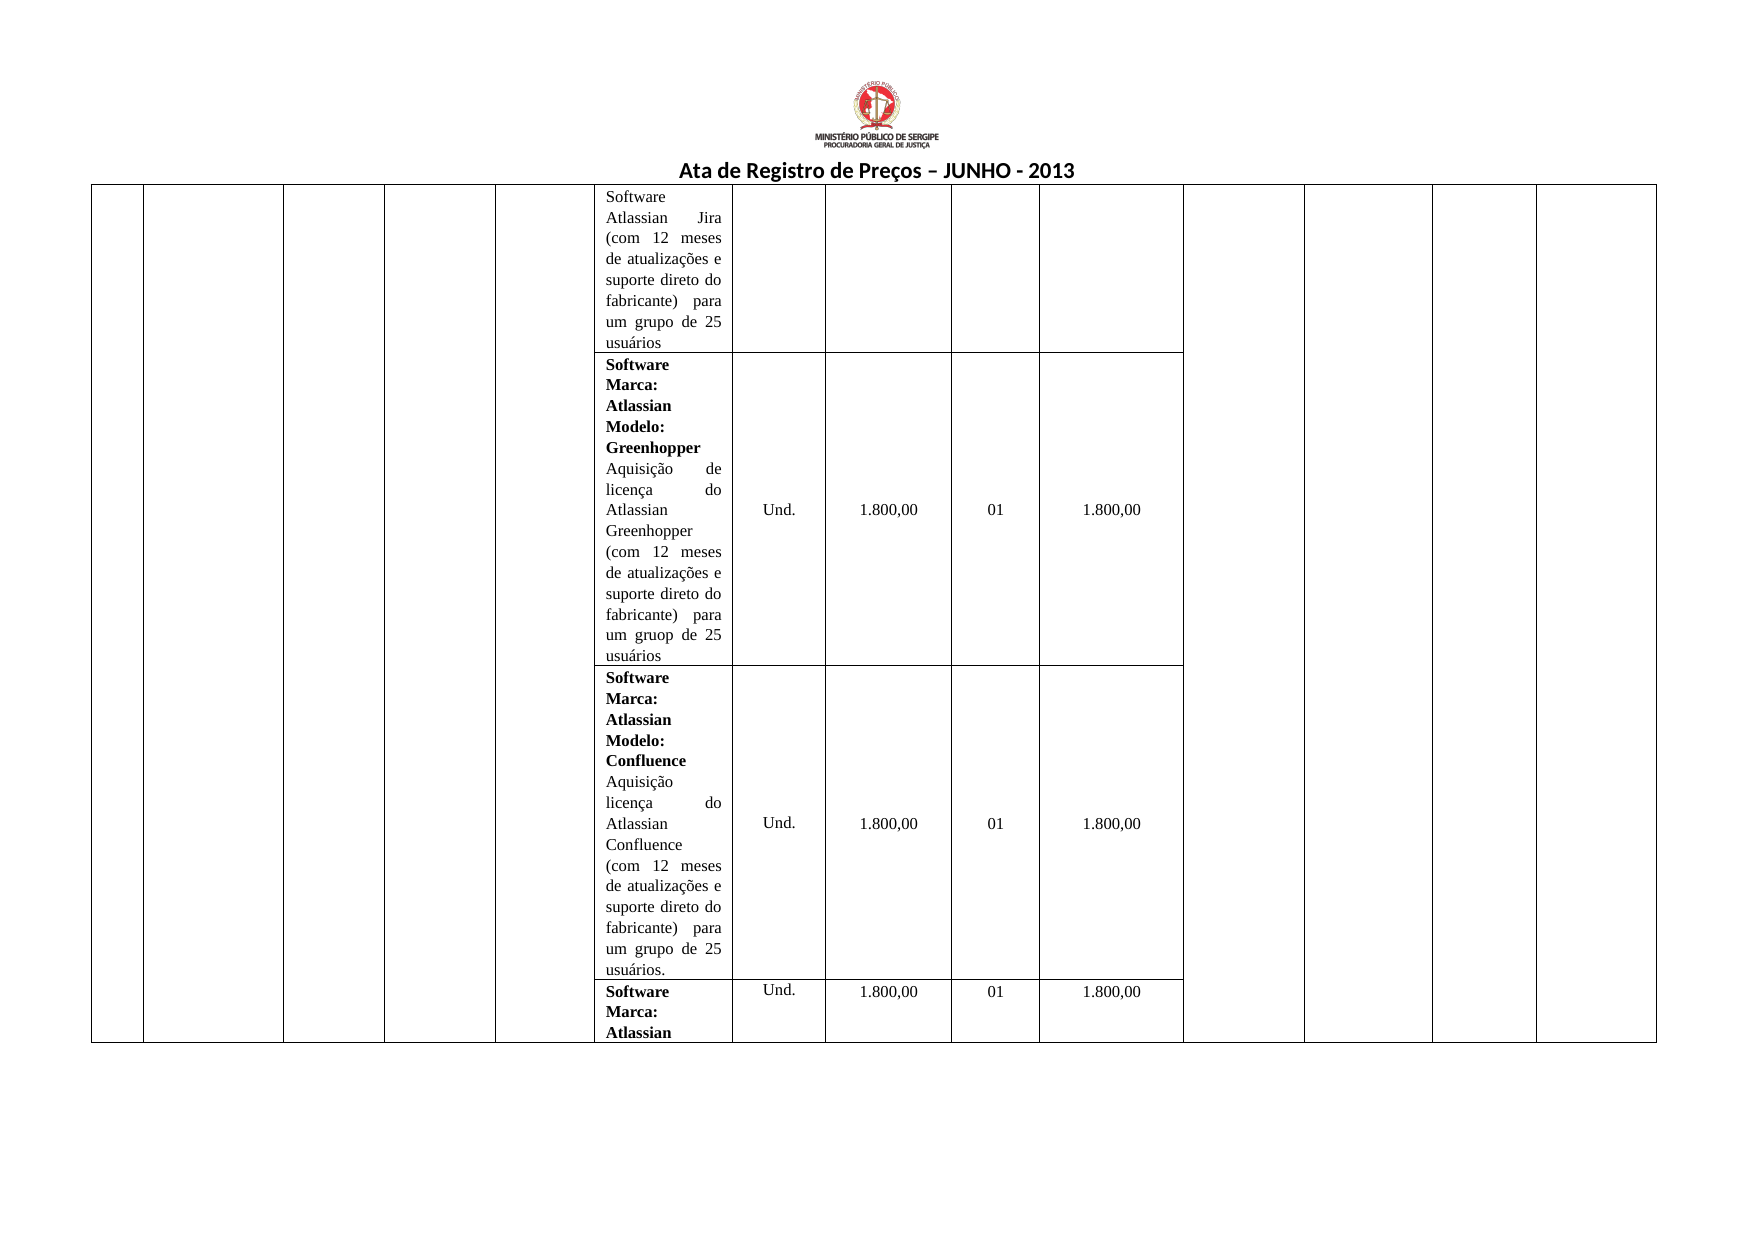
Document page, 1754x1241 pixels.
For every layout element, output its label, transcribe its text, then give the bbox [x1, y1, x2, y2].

picture [815, 81, 939, 149]
table_cell [1433, 185, 1536, 1042]
table_cell 1.800,00 [826, 353, 951, 665]
table_cell [92, 185, 143, 1042]
table_cell 1.800,00 [826, 980, 951, 1042]
table_cell [144, 185, 283, 1042]
table_cell [1305, 185, 1432, 1042]
table_cell [284, 185, 384, 1042]
table_cell Software Marca: Atlassian Modelo: Greenhopper Aquisição de licença do Atlassian Greenhopper (com 12 meses de atualizações e suporte direto do fabricante) para um gruop de 25 usuários [595, 353, 732, 665]
table_cell 1.800,00 [1040, 980, 1183, 1042]
table_cell 01 [952, 666, 1039, 979]
table_cell 01 [952, 353, 1039, 665]
table_cell Software Marca: Atlassian Modelo: Confluence Aquisição licença do Atlassian Confluence (com 12 meses de atualizações e suporte direto do fabricante) para um grupo de 25 usuários. [595, 666, 732, 979]
table_cell Software Marca: Atlassian [595, 980, 732, 1042]
table_cell [826, 185, 951, 352]
table_cell [1184, 185, 1304, 1042]
table_cell 1.800,00 [1040, 353, 1183, 665]
table_cell [1040, 185, 1183, 352]
table_cell Und. [733, 980, 825, 1042]
table_cell [385, 185, 495, 1042]
table_cell [1537, 185, 1656, 1042]
table_cell Und. [733, 353, 825, 665]
table_cell 01 [952, 980, 1039, 1042]
table_cell Und. [733, 666, 825, 979]
table_cell 1.800,00 [1040, 666, 1183, 979]
table_cell [952, 185, 1039, 352]
table_cell [733, 185, 825, 352]
table_cell [496, 185, 594, 1042]
table_cell Software Atlassian Jira (com 12 meses de atualizações e suporte direto do fabricante) para um grupo de 25 usuários [595, 185, 732, 352]
table_cell 1.800,00 [826, 666, 951, 979]
